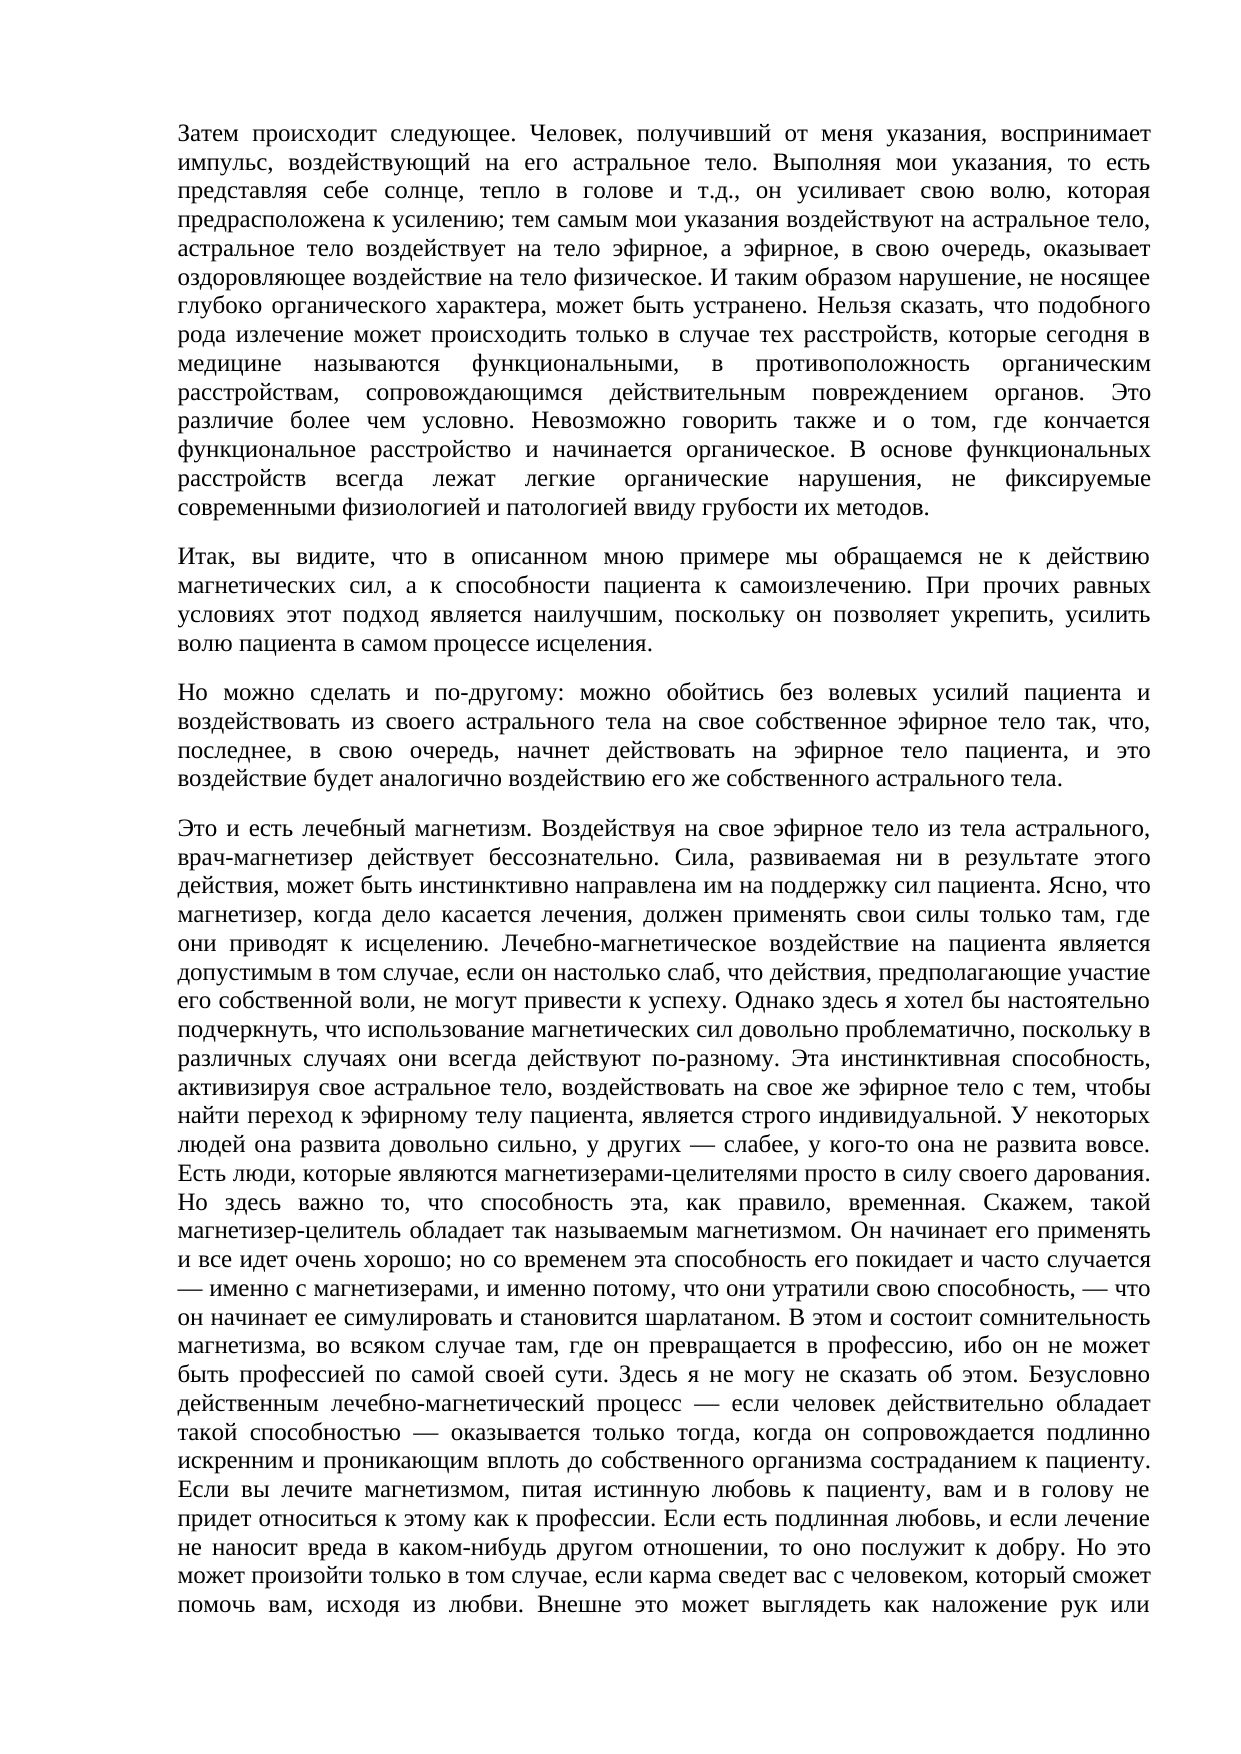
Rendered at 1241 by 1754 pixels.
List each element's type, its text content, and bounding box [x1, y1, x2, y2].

text Итак, вы видите, что в описанном мною примере мы обращаемся не к действию магнетических сил, а к способности пациента к самоизлечению. При прочих равных условиях этот подход является наилучшим, поскольку он позволяет укрепить, усилить волю пациента в самом процессе исцеления. [177, 541, 1152, 656]
text Но можно сделать и по-другому: можно обойтись без волевых усилий пациента и воздействовать из своего астрального тела на свое собственное эфирное тело так, что, последнее, в свою очередь, начнет действовать на эфирное тело пациента, и это воздействие будет аналогично воздействию его же собственного астрального тела. [177, 677, 1152, 792]
text Это и есть лечебный магнетизм. Воздействуя на свое эфирное тело из тела астрального, врач-магнетизер действует бессознательно. Сила, развиваемая ни в результате этого действия, может быть инстинктивно направлена им на поддержку сил пациента. Ясно, что магнетизер, когда дело касается лечения, должен применять свои силы только там, где они приводят к исцелению. Лечебно-магнетическое воздействие на пациента является допустимым в том случае, если он настолько слаб, что действия, предполагающие участие его собственной воли, не могут привести к успеху. Однако здесь я хотел бы настоятельно подчеркнуть, что использование магнетических сил довольно проблематично, поскольку в различных случаях они всегда действуют по-разному. Эта инстинктивная способность, активизируя свое астральное тело, воздействовать на свое же эфирное тело с тем, чтобы найти переход к эфирному телу пациента, является строго индивидуальной. У некоторых людей она развита довольно сильно, у других — слабее, у кого-то она не развита вовсе. Есть люди, которые являются магнетизерами-целителями просто в силу своего дарования. Но здесь важно то, что способность эта, как правило, временная. Скажем, такой магнетизер-целитель обладает так называемым магнетизмом. Он начинает его применять и все идет очень хорошо; но со временем эта способность его покидает и часто случается — именно с магнетизерами, и именно потому, что они утратили свою способность, — что он начинает ее симулировать и становится шарлатаном. В этом и состоит сомнительность магнетизма, во всяком случае там, где он превращается в профессию, ибо он не может быть профессией по самой своей сути. Здесь я не могу не сказать об этом. Безусловно действенным лечебно-магнетический процесс — если человек действительно обладает такой способностью — оказывается только тогда, когда он сопровождается подлинно искренним и проникающим вплоть до собственного организма состраданием к пациенту. Если вы лечите магнетизмом, питая истинную любовь к пациенту, вам и в голову не придет относиться к этому как к профессии. Если есть подлинная любовь, и если лечение не наносит вреда в каком-нибудь другом отношении, то оно послужит к добру. Но это может произойти только в том случае, если карма сведет вас с человеком, который сможет помочь вам, исходя из любви. Внешне это может выглядеть как наложение рук или [177, 813, 1152, 1618]
text Затем происходит следующее. Человек, получивший от меня указания, воспринимает импульс, воздействующий на его астральное тело. Выполняя мои указания, то есть представляя себе солнце, тепло в голове и т.д., он усиливает свою волю, которая предрасположена к усилению; тем самым мои указания воздействуют на астральное тело, астральное тело воздействует на тело эфирное, а эфирное, в свою очередь, оказывает оздоровляющее воздействие на тело физическое. И таким образом нарушение, не носящее глубоко органического характера, может быть устранено. Нельзя сказать, что подобного рода излечение может происходить только в случае тех расстройств, которые сегодня в медицине называются функциональными, в противоположность органическим расстройствам, сопровождающимся действительным повреждением органов. Это различие более чем условно. Невозможно говорить также и о том, где кончается функциональное расстройство и начинается органическое. В основе функциональных расстройств всегда лежат легкие органические нарушения, не фиксируемые современными физиологией и патологией ввиду грубости их методов. [177, 118, 1152, 521]
